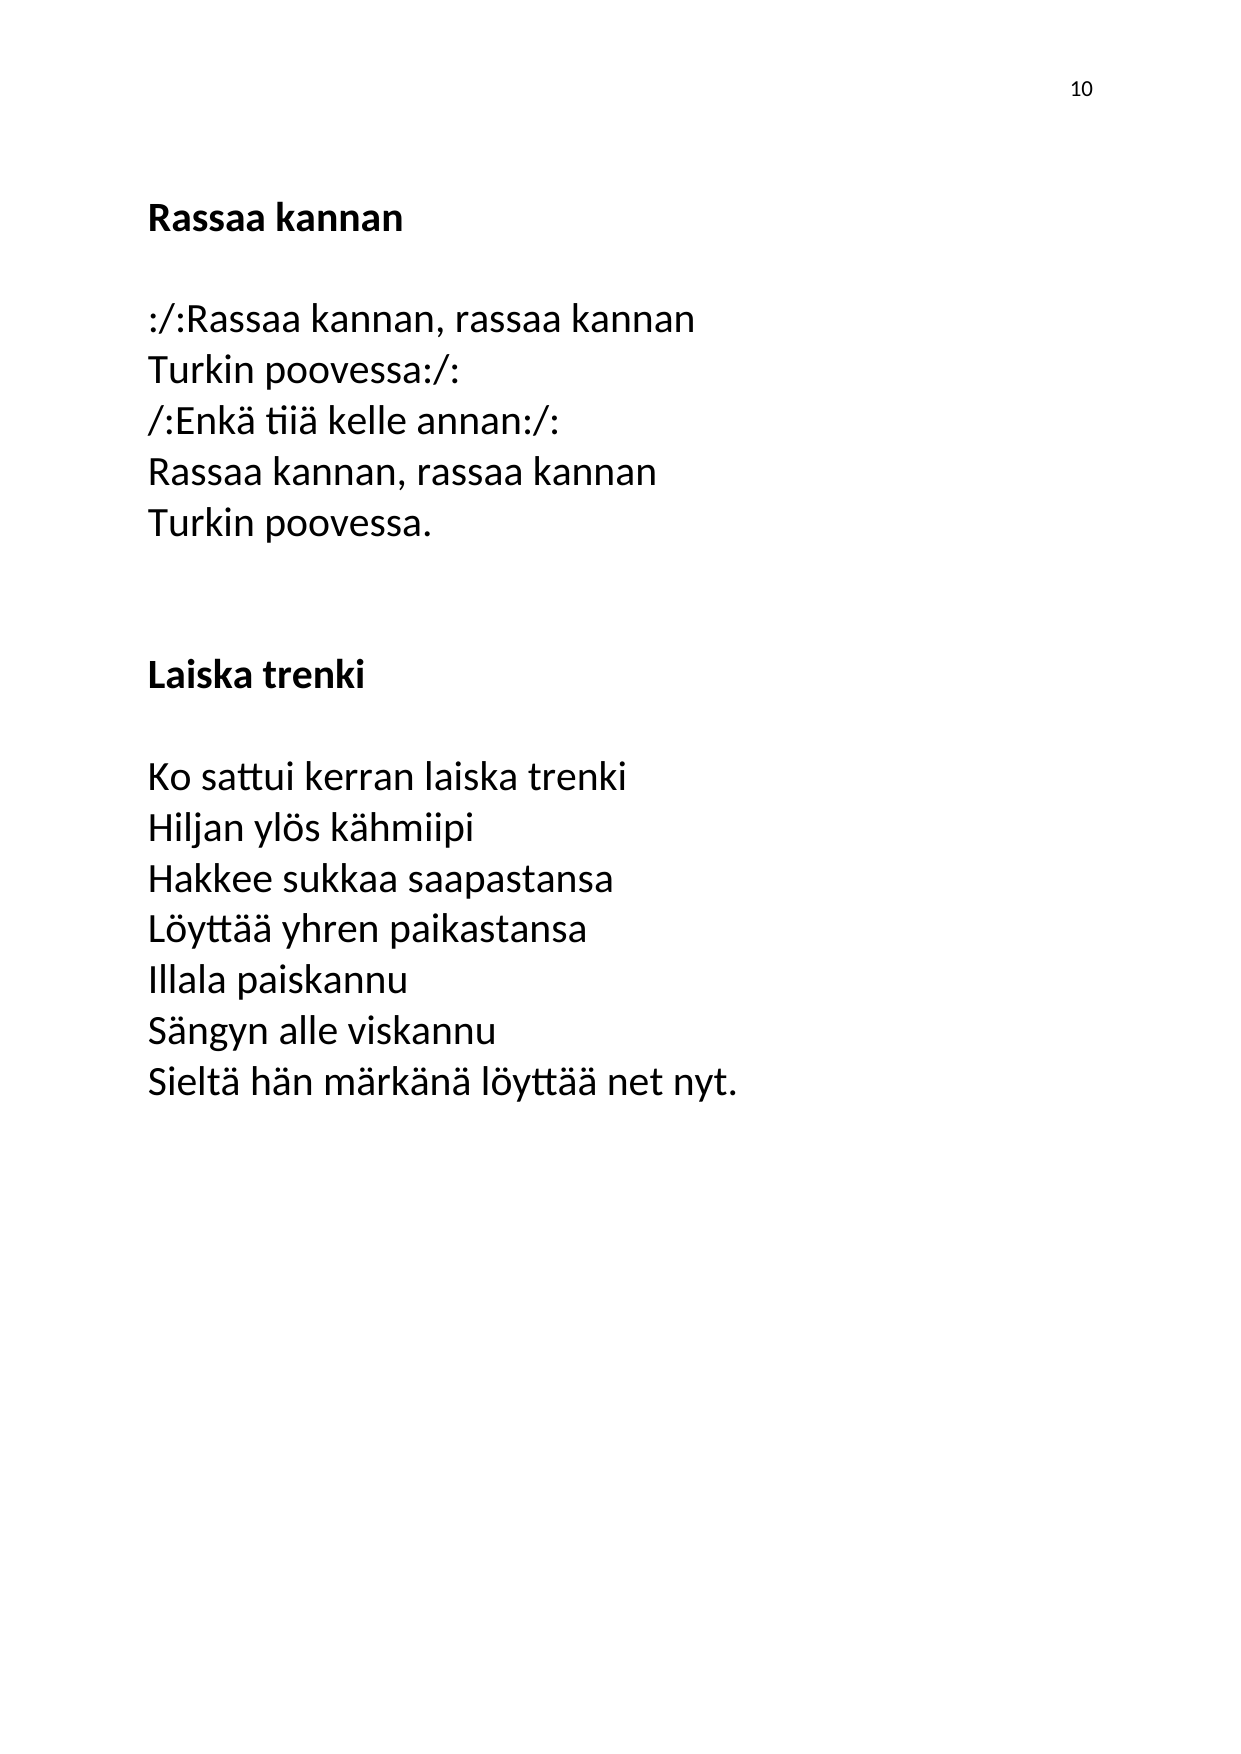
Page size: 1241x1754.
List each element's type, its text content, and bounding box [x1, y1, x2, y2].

text Illala paiskannu [148, 953, 1093, 1004]
text Löyttää yhren paikastansa [148, 902, 1093, 953]
text Rassaa kannan, rassaa kannan [148, 445, 1093, 496]
text Hiljan ylös kähmiipi [148, 801, 1093, 852]
text Rassaa kannan [148, 191, 1093, 242]
text Hakkee sukkaa saapastansa [148, 852, 1093, 902]
text Sieltä hän märkänä löyttää net nyt. [148, 1055, 1093, 1106]
text Ko sattui kerran laiska trenki [148, 750, 1093, 801]
text Turkin poovessa. [148, 496, 1093, 547]
text Sängyn alle viskannu [148, 1004, 1093, 1055]
text Laiska trenki [148, 648, 1093, 699]
text :/:Rassaa kannan, rassaa kannan [148, 292, 1093, 343]
text /:Enkä tiiä kelle annan:/: [148, 394, 1093, 445]
text Turkin poovessa:/: [148, 343, 1093, 394]
